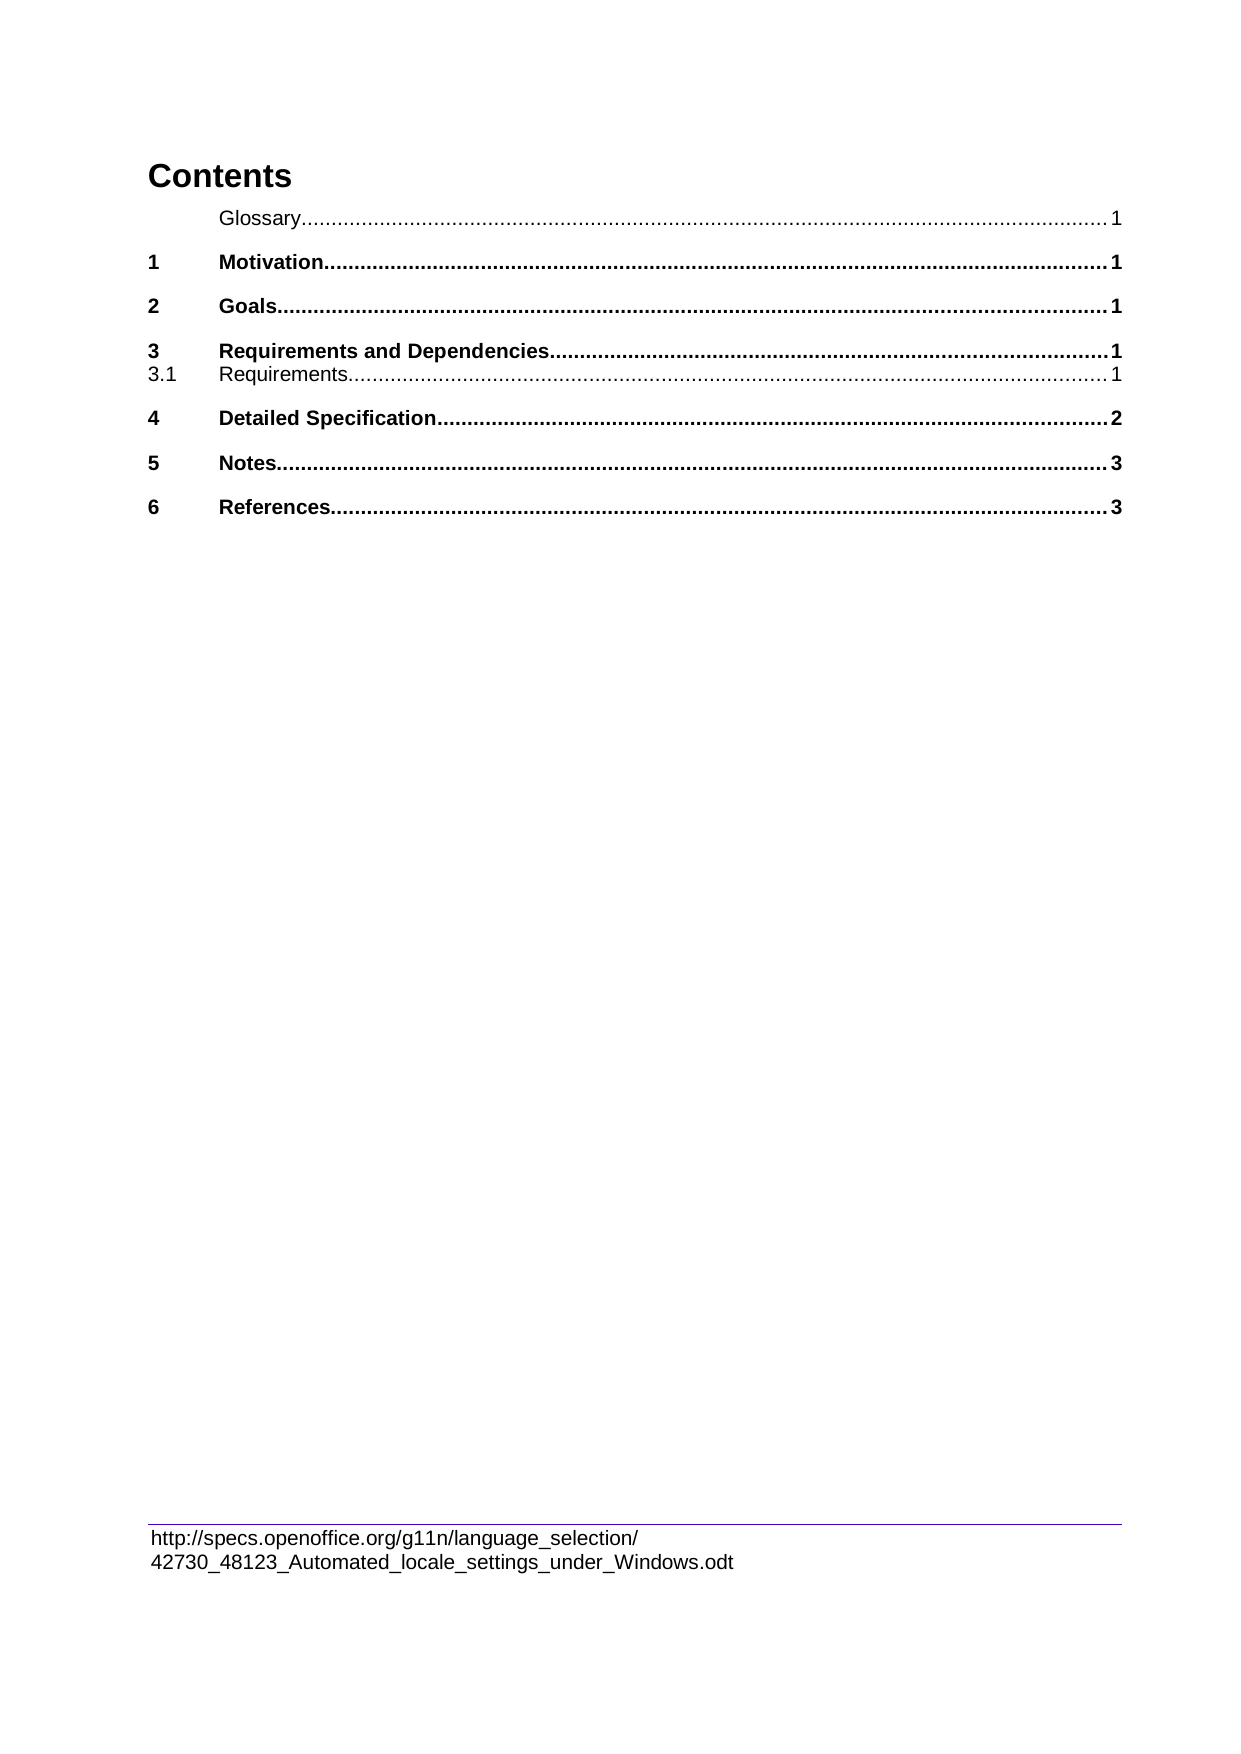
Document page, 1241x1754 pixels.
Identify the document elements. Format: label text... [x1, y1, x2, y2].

text 2 Goals 1 [148, 295, 1122, 318]
text 5 Notes 3 [148, 451, 1122, 474]
text 6 References 3 [148, 495, 1122, 519]
text 1 Motivation 1 [148, 251, 1122, 274]
text 3.1 Requirements 1 [148, 363, 1122, 386]
text 4 Detailed Specification 2 [148, 407, 1122, 430]
subtitle Contents [148, 157, 1122, 194]
text Glossary 1 [148, 207, 1122, 230]
text 3 Requirements and Dependencies 1 [148, 339, 1122, 363]
